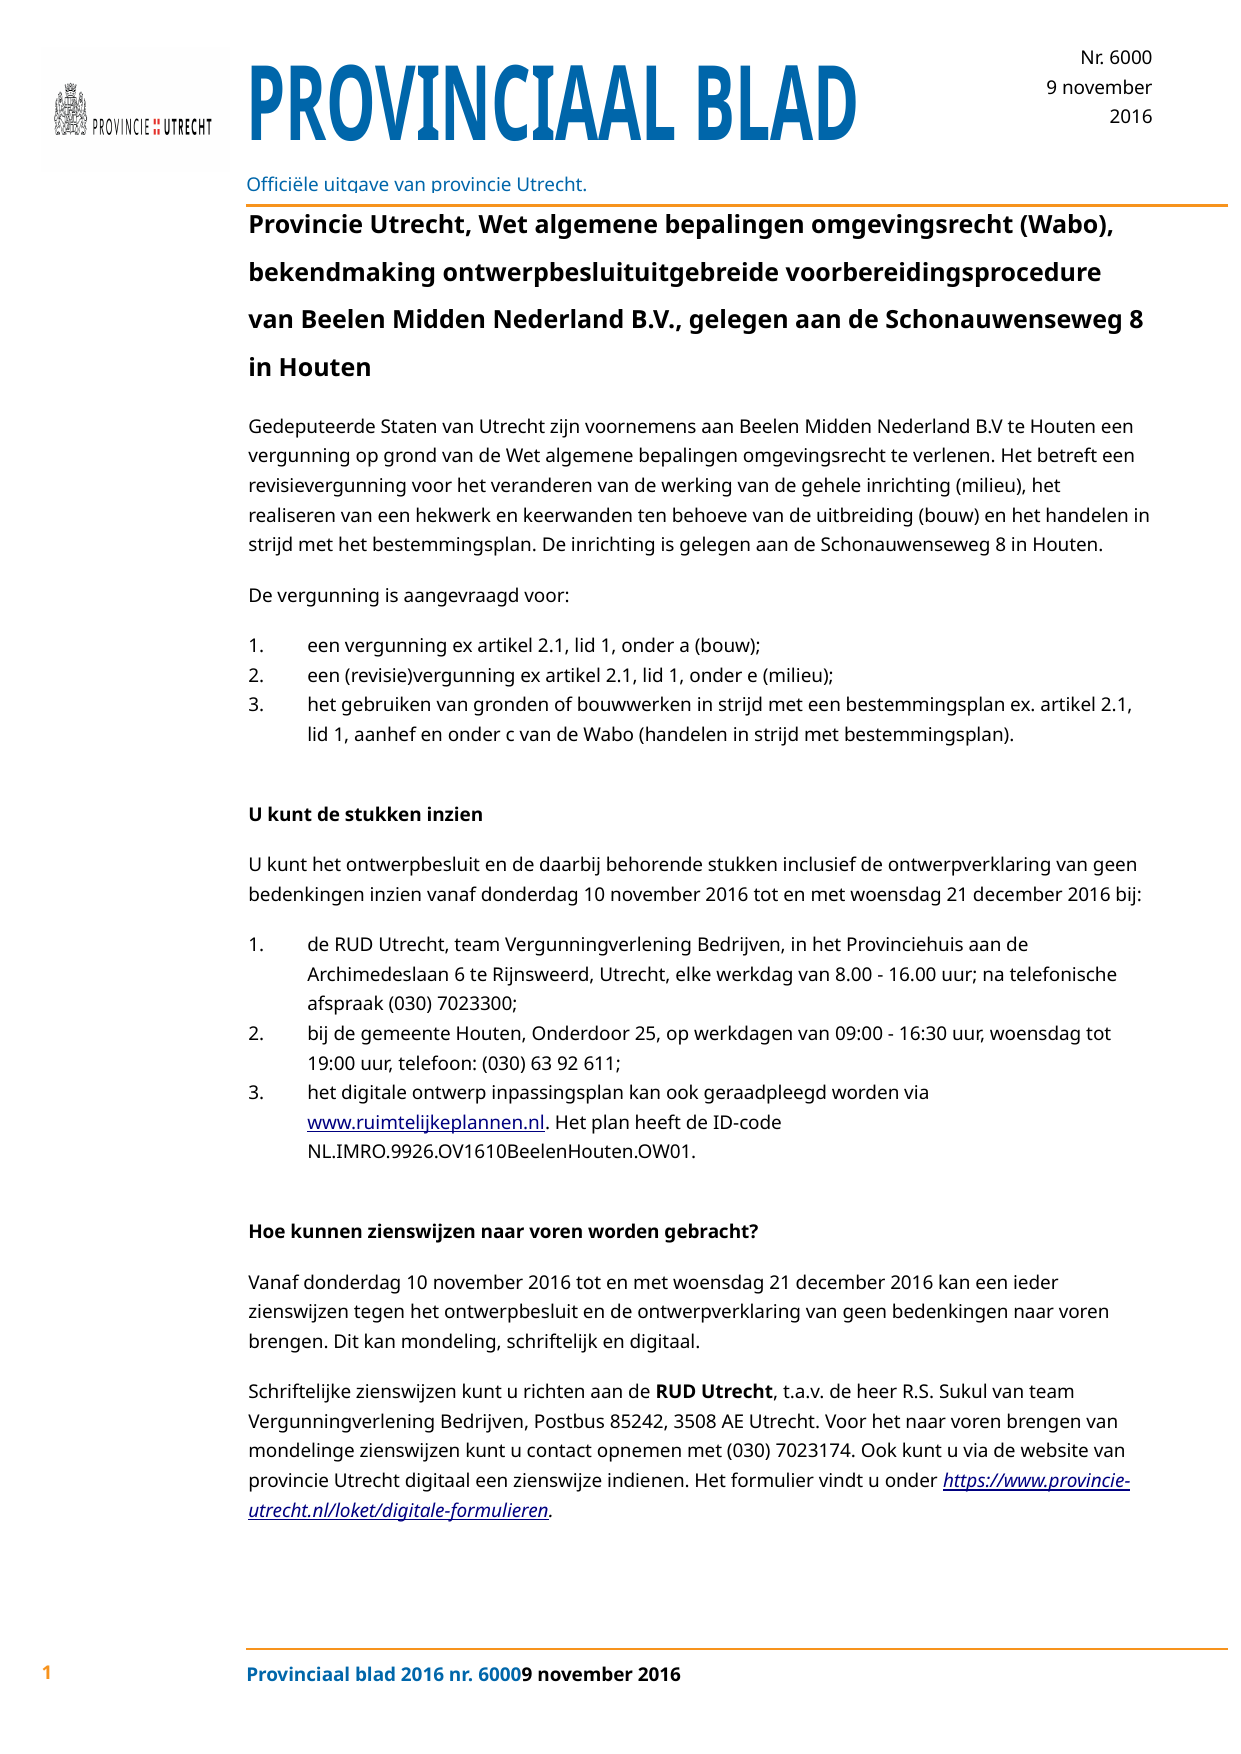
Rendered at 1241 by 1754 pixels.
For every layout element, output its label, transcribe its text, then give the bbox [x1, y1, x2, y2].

list een vergunning ex artikel 2.1, lid 1, onder a (bouw); [248, 632, 1152, 658]
text Hoe kunnen zienswijzen naar voren worden gebracht? [248, 1218, 1152, 1244]
text Gedeputeerde Staten van Utrecht zijn voornemens aan Beelen Midden Nederland B.V te Houten een vergunning op grond van de Wet algemene bepalingen omgevingsrecht te verlenen. Het betreft een revisievergunning voor het veranderen van de werking van de gehele inrichting (milieu), het realiseren van een hekwerk en keerwanden ten behoeve van de uitbreiding (bouw) en het handelen in strijd met het bestemmingsplan. De inrichting is gelegen aan de Schonauwenseweg 8 in Houten. [248, 413, 1152, 557]
picture [41, 47, 231, 172]
list de RUD Utrecht, team Vergunningverlening Bedrijven, in het Provinciehuis aan de Archimedeslaan 6 te Rijnsweerd, Utrecht, elke werkdag van 8.00 - 16.00 uur; na telefonische afspraak (030) 7023300; [248, 931, 1152, 1016]
list het gebruiken van gronden of bouwwerken in strijd met een bestemmingsplan ex. artikel 2.1, lid 1, aanhef en onder c van de Wabo (handelen in strijd met bestemmingsplan). [248, 691, 1152, 747]
text Vanaf donderdag 10 november 2016 tot en met woensdag 21 december 2016 kan een ieder zienswijzen tegen het ontwerpbesluit en de ontwerpverklaring van geen bedenkingen naar voren brengen. Dit kan mondeling, schriftelijk en digitaal. [248, 1269, 1152, 1354]
text Schriftelijke zienswijzen kunt u richten aan de RUD Utrecht, t.a.v. de heer R.S. Sukul van team Vergunningverlening Bedrijven, Postbus 85242, 3508 AE Utrecht. Voor het naar voren brengen van mondelinge zienswijzen kunt u contact opnemen met (030) 7023174. Ook kunt u via de website van provincie Utrecht digitaal een zienswijze indienen. Het formulier vindt u onder https://www.provincie-utrecht.nl/loket/digitale-formulieren. [248, 1378, 1152, 1523]
list het digitale ontwerp inpassingsplan kan ook geraadpleegd worden via www.ruimtelijkeplannen.nl. Het plan heeft de ID-code NL.IMRO.9926.OV1610BeelenHouten.OW01. [248, 1079, 1152, 1164]
text Provincie Utrecht, Wet algemene bepalingen omgevingsrecht (Wabo), bekendmaking ontwerpbesluituitgebreide voorbereidingsprocedure van Beelen Midden Nederland B.V., gelegen aan de Schonauwenseweg 8 in Houten [248, 207, 1152, 384]
list bij de gemeente Houten, Onderdoor 25, op werkdagen van 09:00 - 16:30 uur, woensdag tot 19:00 uur, telefoon: (030) 63 92 611; [248, 1020, 1152, 1076]
list een (revisie)vergunning ex artikel 2.1, lid 1, onder e (milieu); [248, 662, 1152, 688]
text De vergunning is aangevraagd voor: [248, 582, 1152, 608]
text U kunt het ontwerpbesluit en de daarbij behorende stukken inclusief de ontwerpverklaring van geen bedenkingen inzien vanaf donderdag 10 november 2016 tot en met woensdag 21 december 2016 bij: [248, 851, 1152, 907]
text U kunt de stukken inzien [248, 801, 1152, 827]
